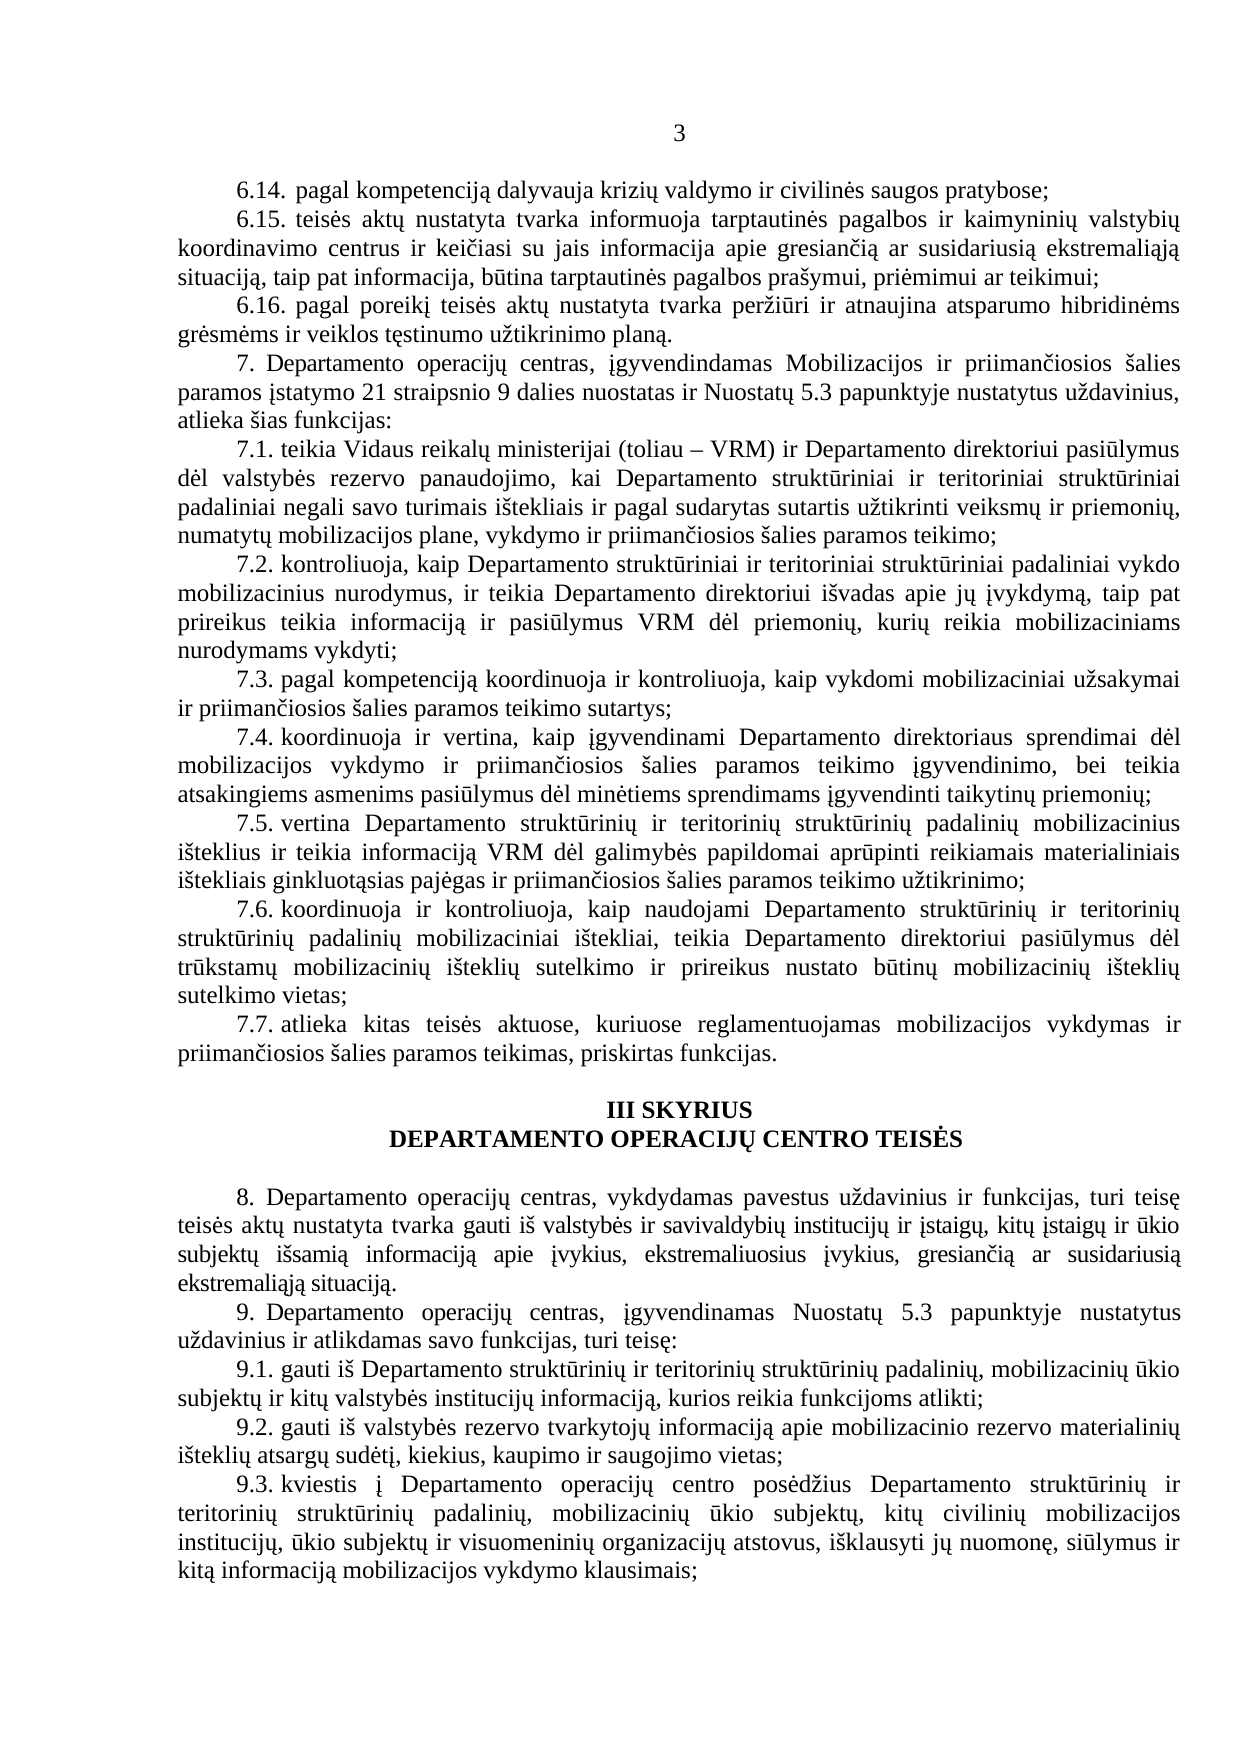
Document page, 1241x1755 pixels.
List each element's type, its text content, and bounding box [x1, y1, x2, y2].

text III SKYRIUS [177, 1096, 1181, 1124]
text 6.14. pagal kompetenciją dalyvauja krizių valdymo ir civilinės saugos pratybose; [177, 176, 1181, 204]
text 6.15. teisės aktų nustatyta tvarka informuoja tarptautinės pagalbos ir kaimyninių valstybių koordinavimo centrus ir keičiasi su jais informacija apie gresiančią ar susidariusią ekstremaliąją situaciją, taip pat informacija, būtina tarptautinės pagalbos prašymui, priėmimui ar teikimui; [177, 204, 1181, 291]
text 7.5. vertina Departamento struktūrinių ir teritorinių struktūrinių padalinių mobilizacinius išteklius ir teikia informaciją VRM dėl galimybės papildomai aprūpinti reikiamais materialiniais ištekliais ginkluotąsias pajėgas ir priimančiosios šalies paramos teikimo užtikrinimo; [177, 808, 1181, 894]
text 9.3. kviestis į Departamento operacijų centro posėdžius Departamento struktūrinių ir teritorinių struktūrinių padalinių, mobilizacinių ūkio subjektų, kitų civilinių mobilizacijos institucijų, ūkio subjektų ir visuomeninių organizacijų atstovus, išklausyti jų nuomonę, siūlymus ir kitą informaciją mobilizacijos vykdymo klausimais; [177, 1469, 1181, 1584]
text 7. Departamento operacijų centras, įgyvendindamas Mobilizacijos ir priimančiosios šalies paramos įstatymo 21 straipsnio 9 dalies nuostatas ir Nuostatų 5.3 papunktyje nustatytus uždavinius, atlieka šias funkcijas: [177, 348, 1181, 434]
text 7.3. pagal kompetenciją koordinuoja ir kontroliuoja, kaip vykdomi mobilizaciniai užsakymai ir priimančiosios šalies paramos teikimo sutartys; [177, 664, 1181, 722]
text 7.2. kontroliuoja, kaip Departamento struktūriniai ir teritoriniai struktūriniai padaliniai vykdo mobilizacinius nurodymus, ir teikia Departamento direktoriui išvadas apie jų įvykdymą, taip pat prireikus teikia informaciją ir pasiūlymus VRM dėl priemonių, kurių reikia mobilizaciniams nurodymams vykdyti; [177, 549, 1181, 664]
text 9. Departamento operacijų centras, įgyvendinamas Nuostatų 5.3 papunktyje nustatytus uždavinius ir atlikdamas savo funkcijas, turi teisę: [177, 1297, 1181, 1354]
text 9.2. gauti iš valstybės rezervo tvarkytojų informaciją apie mobilizacinio rezervo materialinių išteklių atsargų sudėtį, kiekius, kaupimo ir saugojimo vietas; [177, 1412, 1181, 1469]
text 7.7. atlieka kitas teisės aktuose, kuriuose reglamentuojamas mobilizacijos vykdymas ir priimančiosios šalies paramos teikimas, priskirtas funkcijas. [177, 1009, 1181, 1067]
text 9.1. gauti iš Departamento struktūrinių ir teritorinių struktūrinių padalinių, mobilizacinių ūkio subjektų ir kitų valstybės institucijų informaciją, kurios reikia funkcijoms atlikti; [177, 1354, 1181, 1412]
text 7.4. koordinuoja ir vertina, kaip įgyvendinami Departamento direktoriaus sprendimai dėl mobilizacijos vykdymo ir priimančiosios šalies paramos teikimo įgyvendinimo, bei teikia atsakingiems asmenims pasiūlymus dėl minėtiems sprendimams įgyvendinti taikytinų priemonių; [177, 722, 1181, 808]
text 8. Departamento operacijų centras, vykdydamas pavestus uždavinius ir funkcijas, turi teisę teisės aktų nustatyta tvarka gauti iš valstybės ir savivaldybių institucijų ir įstaigų, kitų įstaigų ir ūkio subjektų išsamią informaciją apie įvykius, ekstremaliuosius įvykius, gresiančią ar susidariusią ekstremaliąją situaciją. [177, 1182, 1181, 1297]
text 7.1. teikia Vidaus reikalų ministerijai (toliau – VRM) ir Departamento direktoriui pasiūlymus dėl valstybės rezervo panaudojimo, kai Departamento struktūriniai ir teritoriniai struktūriniai padaliniai negali savo turimais ištekliais ir pagal sudarytas sutartis užtikrinti veiksmų ir priemonių, numatytų mobilizacijos plane, vykdymo ir priimančiosios šalies paramos teikimo; [177, 434, 1181, 549]
text DEPARTAMENTO OPERACIJŲ CENTRO TEISĖS [177, 1124, 1181, 1153]
text 7.6. koordinuoja ir kontroliuoja, kaip naudojami Departamento struktūrinių ir teritorinių struktūrinių padalinių mobilizaciniai ištekliai, teikia Departamento direktoriui pasiūlymus dėl trūkstamų mobilizacinių išteklių sutelkimo ir prireikus nustato būtinų mobilizacinių išteklių sutelkimo vietas; [177, 894, 1181, 1009]
text 6.16. pagal poreikį teisės aktų nustatyta tvarka peržiūri ir atnaujina atsparumo hibridinėms grėsmėms ir veiklos tęstinumo užtikrinimo planą. [177, 291, 1181, 348]
